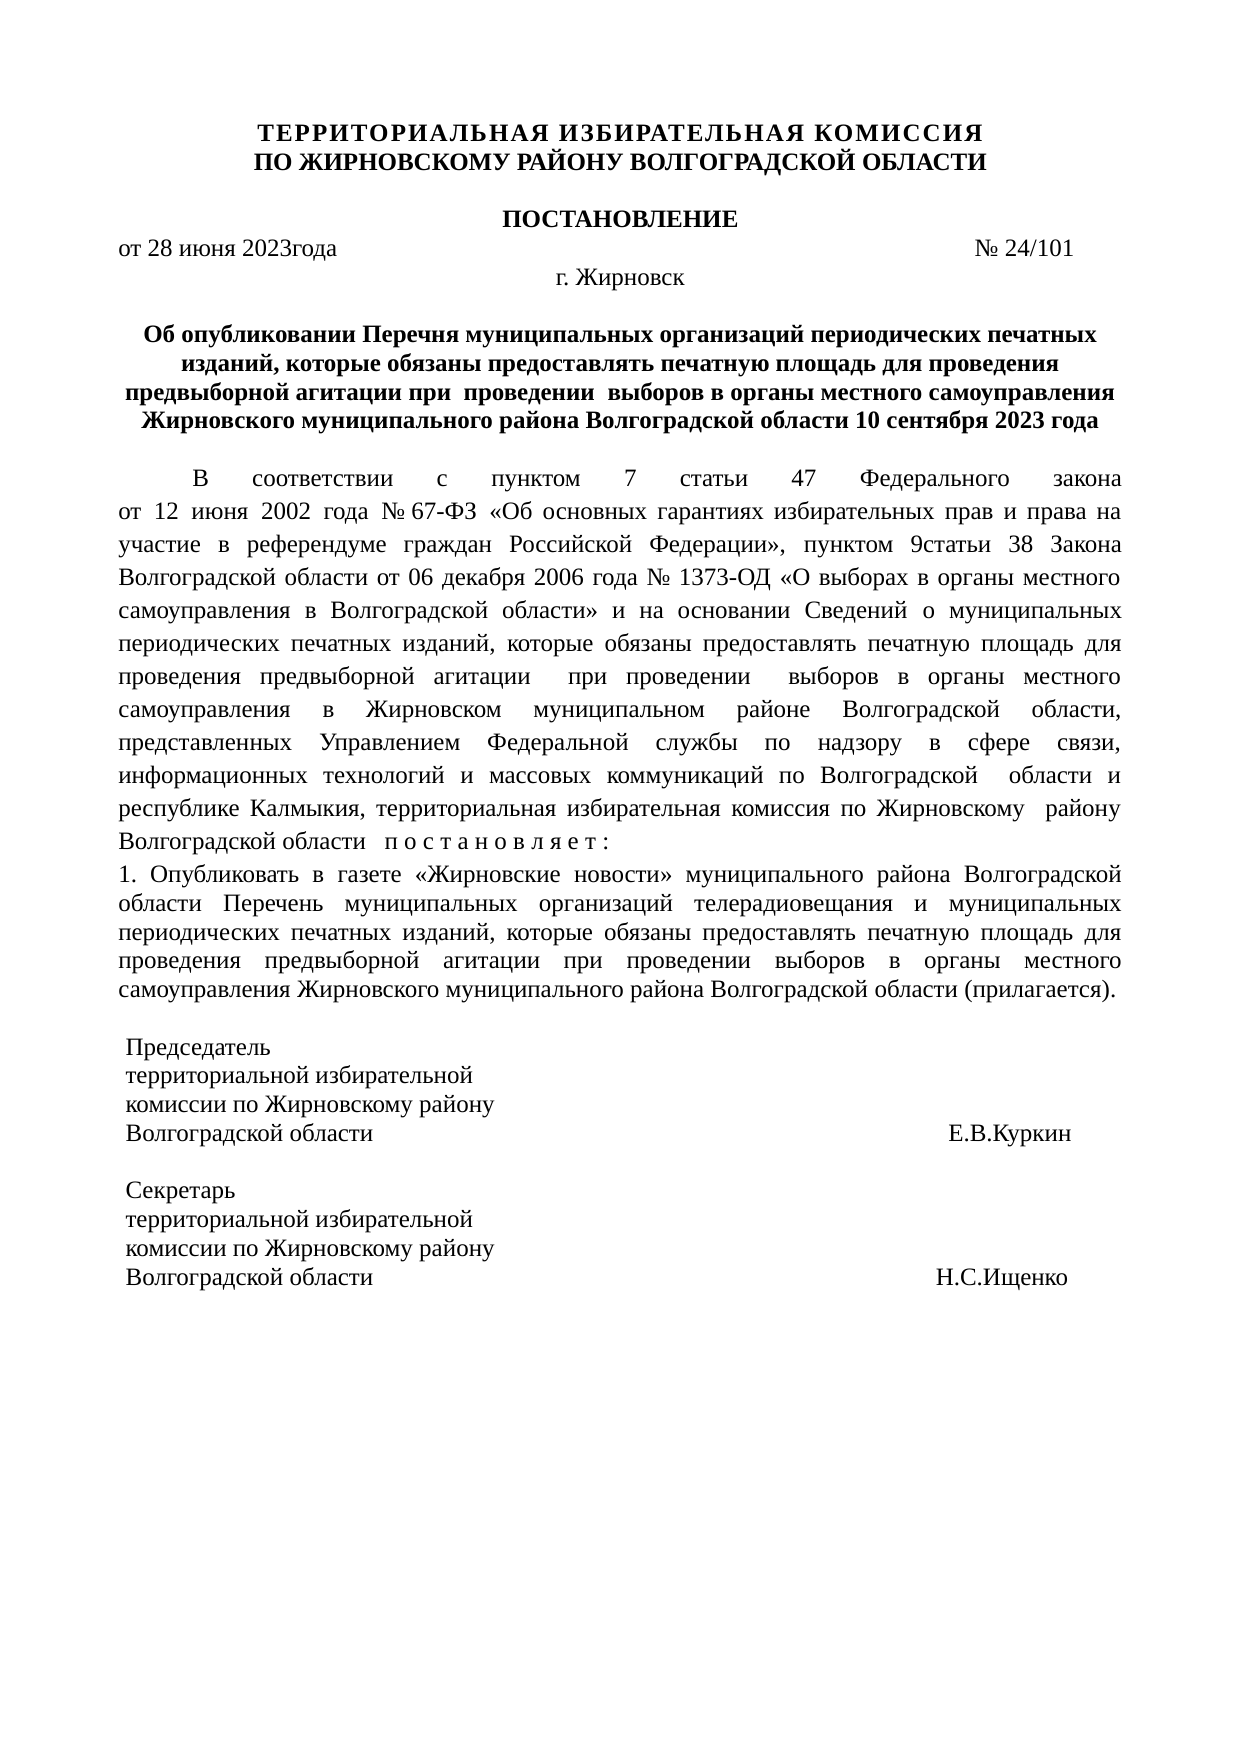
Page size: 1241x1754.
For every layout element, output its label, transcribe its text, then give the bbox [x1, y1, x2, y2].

text ПОСТАНОВЛЕНИЕ [118, 204, 1122, 233]
table_cell Н.С.Ищенко [729, 1147, 1107, 1291]
text г. Жирновск [118, 262, 1122, 291]
table_header Председатель территориальной избирательной комиссии по Жирновскому району Волгоградской области [118, 1032, 729, 1147]
text В соответствии с пунктом 7 статьи 47 Федерального закона от 12 июня 2002 года № 67-ФЗ «Об основных гарантиях избирательных прав и права на участие в референдуме граждан Российской Федерации», пунктом 9статьи 38 Закона Волгоградской области от 06 декабря 2006 года № 1373-ОД «О выборах в органы местного самоуправления в Волгоградской области» и на основании Сведений о муниципальных периодических печатных изданий, которые обязаны предоставлять печатную площадь для проведения предвыборной агитации при проведении выборов в органы местного самоуправления в Жирновском муниципальном районе Волгоградской области, представленных Управлением Федеральной службы по надзору в сфере связи, информационных технологий и массовых коммуникаций по Волгоградской области и республике Калмыкия, территориальная избирательная комиссия по Жирновскому району Волгоградской области п о с т а н о в л я е т : [118, 463, 1122, 855]
text 1. Опубликовать в газете «Жирновские новости» муниципального района Волгоградской области Перечень муниципальных организаций телерадиовещания и муниципальных периодических печатных изданий, которые обязаны предоставлять печатную площадь для проведения предвыборной агитации при проведении выборов в органы местного самоуправления Жирновского муниципального района Волгоградской области (прилагается). [118, 859, 1122, 1003]
text ТЕРРИТОРИАЛЬНАЯ ИЗБИРАТЕЛЬНАЯ КОМИССИЯ [118, 118, 1122, 147]
text Об опубликовании Перечня муниципальных организаций периодических печатных изданий, которые обязаны предоставлять печатную площадь для проведения предвыборной агитации при проведении выборов в органы местного самоуправления Жирновского муниципального района Волгоградской области 10 сентября 2023 года [118, 319, 1122, 434]
text ПО ЖИРНОВСКОМУ РАЙОНУ ВОЛГОГРАДСКОЙ ОБЛАСТИ [118, 147, 1122, 176]
text от 28 июня 2023года № 24/101 [118, 233, 1122, 262]
table_header Е.В.Куркин [729, 1032, 1107, 1147]
table_cell Секретарь территориальной избирательной комиссии по Жирновскому району Волгоградской области [118, 1147, 729, 1291]
